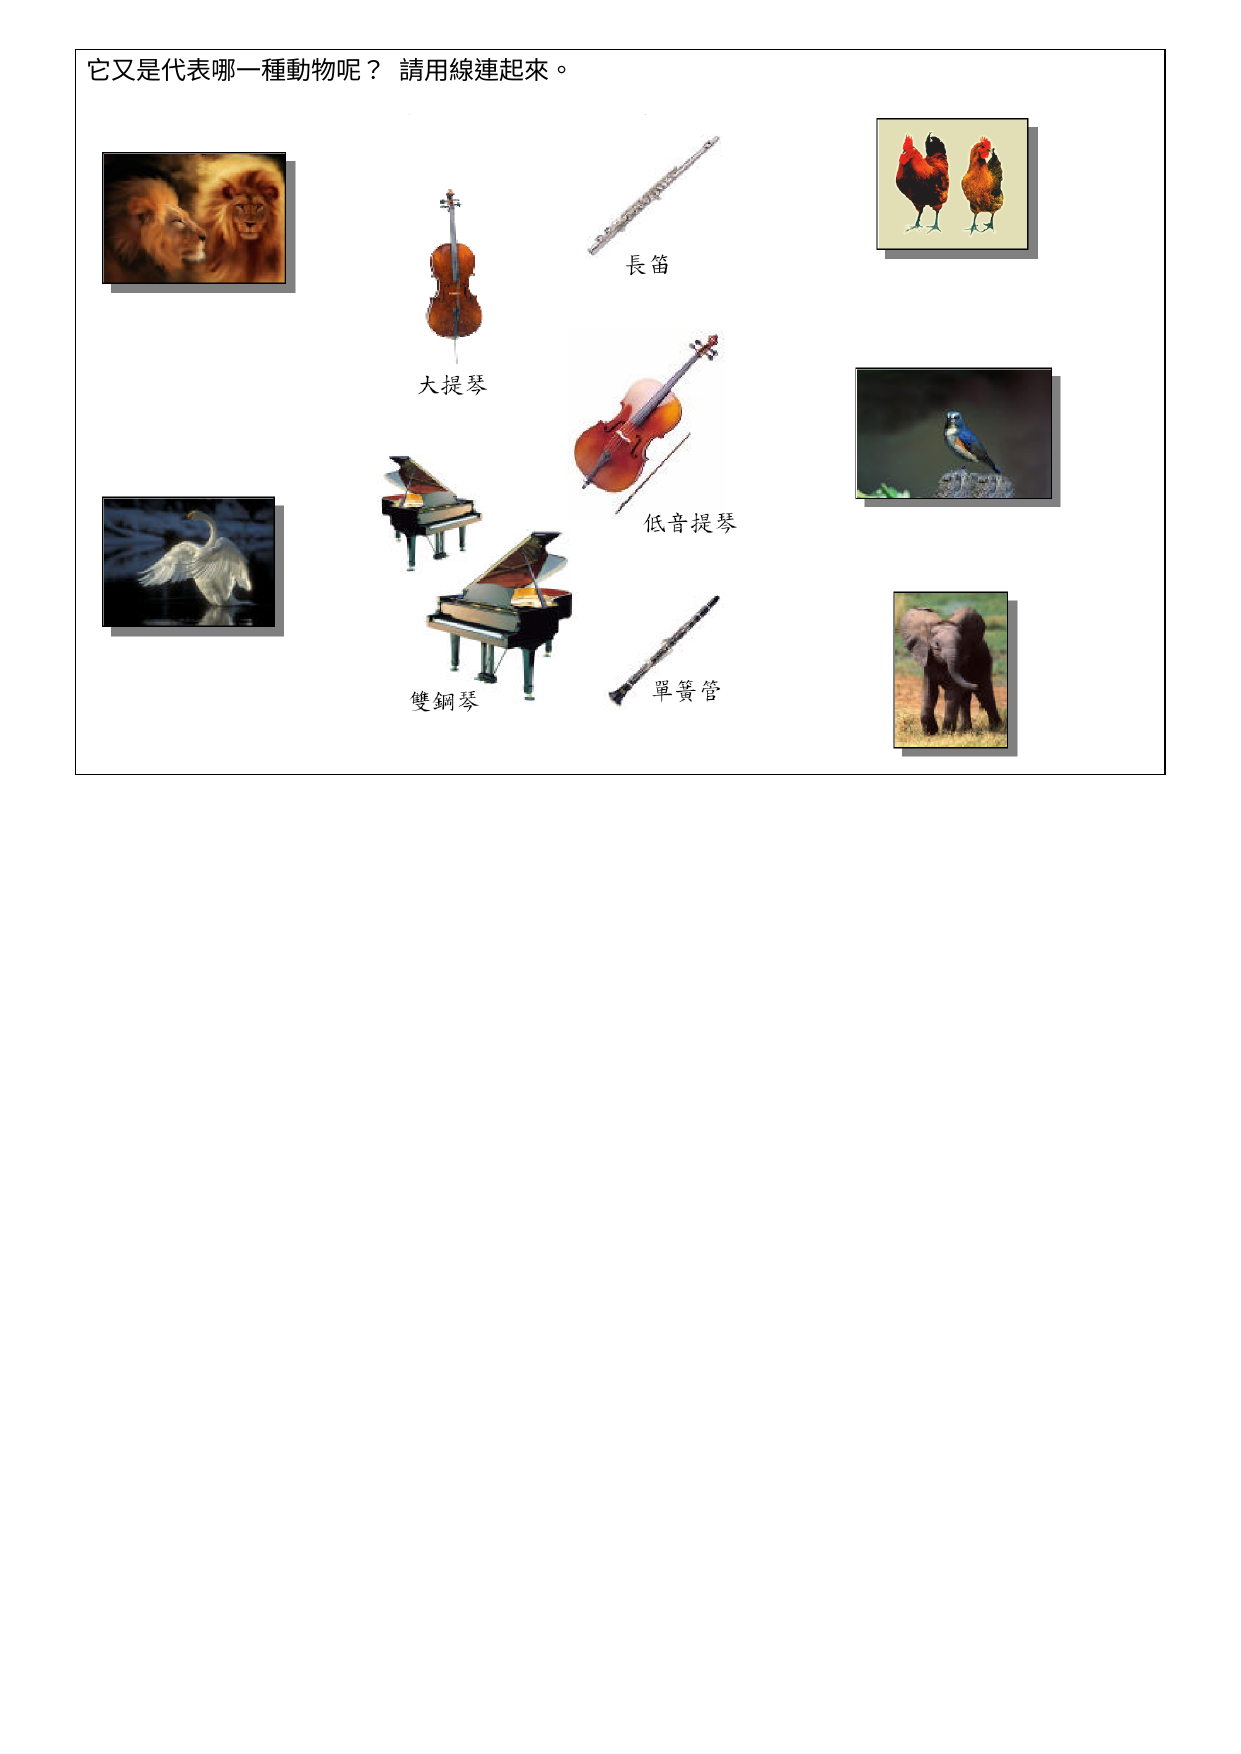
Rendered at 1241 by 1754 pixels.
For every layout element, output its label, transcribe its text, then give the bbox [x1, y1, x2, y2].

table_cell 它又是代表哪一種動物呢？ 請用線連起來。 [76, 50, 1164, 774]
